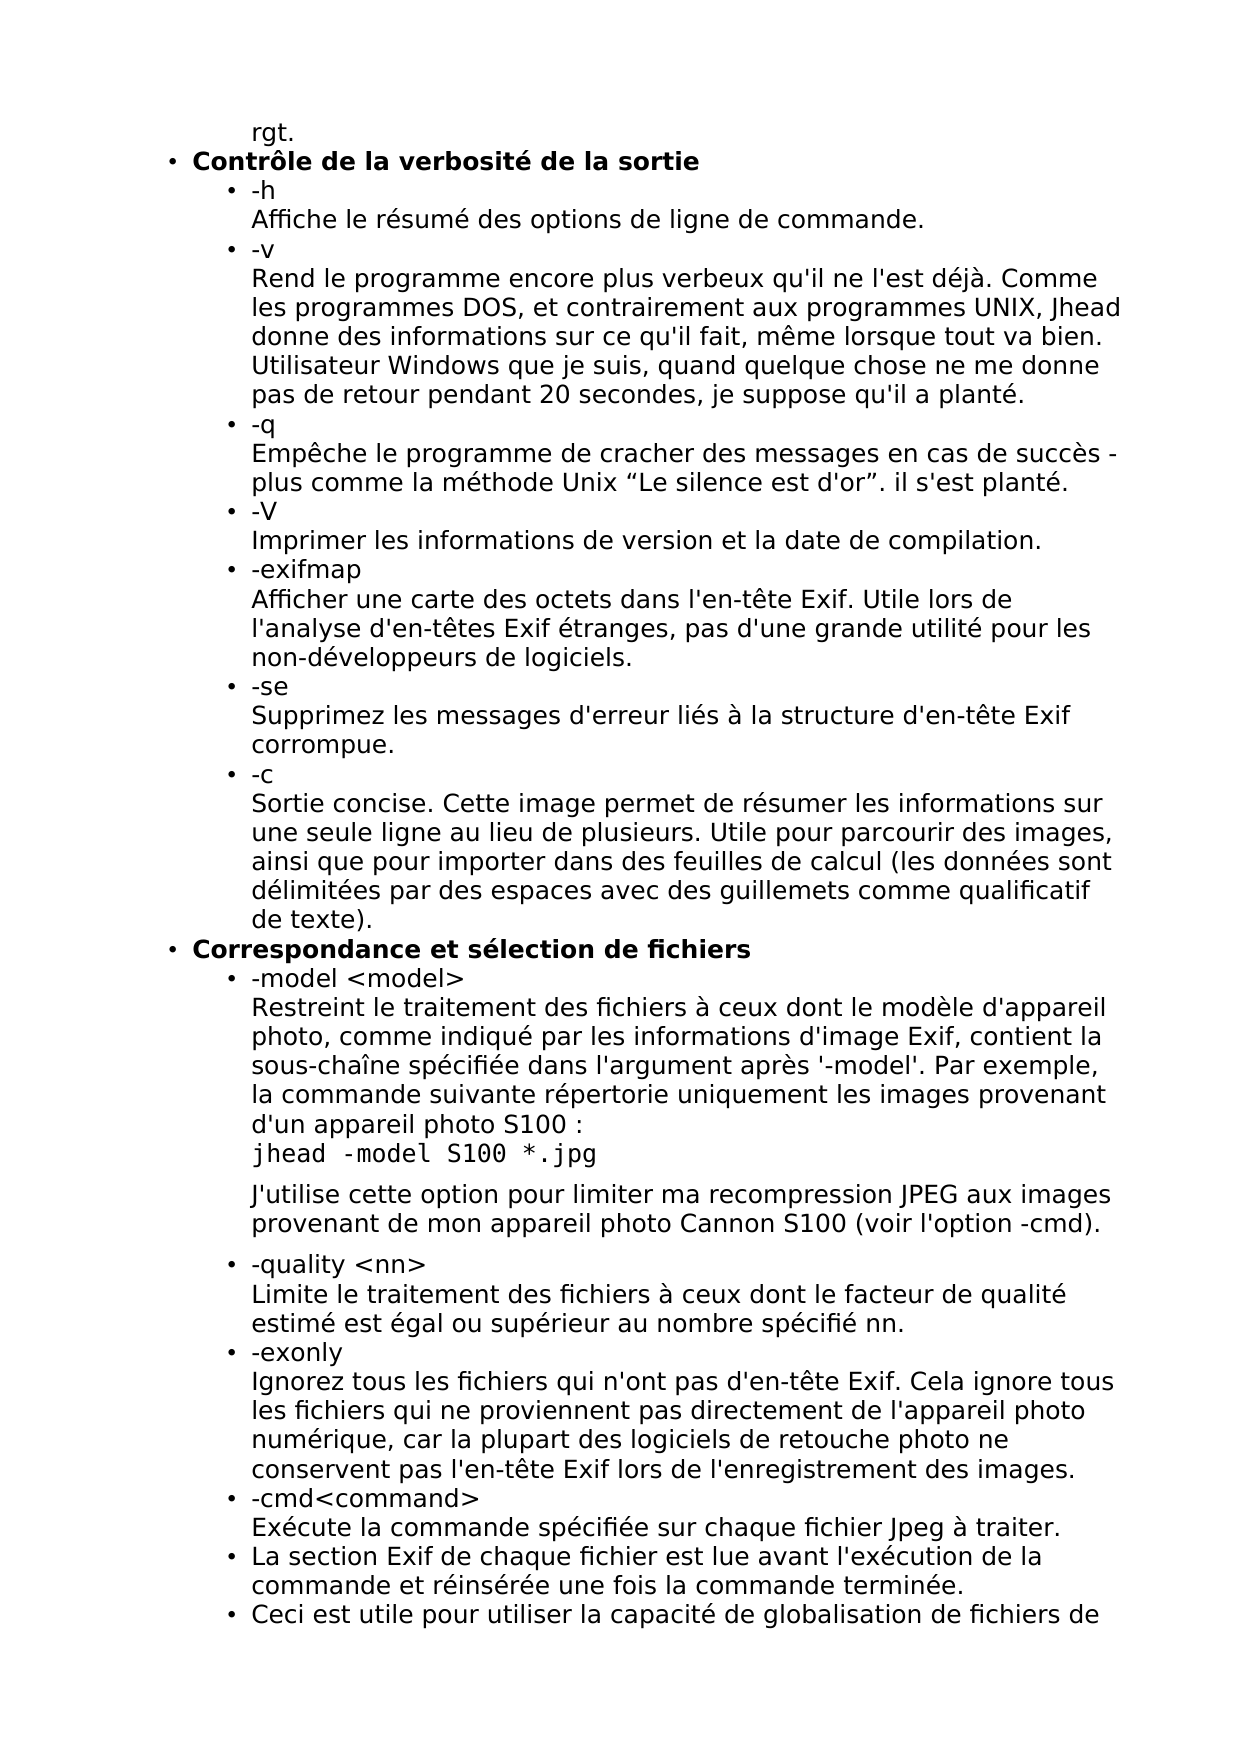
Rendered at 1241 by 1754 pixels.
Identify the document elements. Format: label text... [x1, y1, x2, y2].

list -cmd<command> [236, 1484, 1122, 1513]
list -q [236, 410, 1122, 439]
list -se [236, 672, 1122, 701]
list Supprimez les messages d'erreur liés à la structure d'en-tête Exif corrompue. [236, 701, 1122, 760]
list Ceci est utile pour utiliser la capacité de globalisation de fichiers de [236, 1601, 1122, 1630]
list Sortie concise. Cette image permet de résumer les informations sur une seule ligne au lieu de plusieurs. Utile pour parcourir des images, ainsi que pour importer dans des feuilles de calcul (les données sont délimitées par des espaces avec des guillemets comme qualificatif de texte). [236, 789, 1122, 935]
list -exonly [236, 1338, 1122, 1367]
list Imprimer les informations de version et la date de compilation. [236, 526, 1122, 556]
list -h [236, 176, 1122, 206]
list Empêche le programme de cracher des messages en cas de succès - plus comme la méthode Unix “Le silence est d'or”. il s'est planté. [236, 439, 1122, 497]
list Afficher une carte des octets dans l'en-tête Exif. Utile lors de l'analyse d'en-têtes Exif étranges, pas d'une grande utilité pour les non-développeurs de logiciels. [236, 585, 1122, 672]
list -quality <nn> [236, 1251, 1122, 1280]
list -exifmap [236, 556, 1122, 585]
list Affiche le résumé des options de ligne de commande. [236, 206, 1122, 235]
list Limite le traitement des fichiers à ceux dont le facteur de qualité estimé est égal ou supérieur au nombre spécifié nn. [236, 1280, 1122, 1338]
list -c [236, 760, 1122, 789]
list -rgt. [236, 118, 1122, 147]
list Restreint le traitement des fichiers à ceux dont le modèle d'appareil photo, comme indiqué par les informations d'image Exif, contient la sous-chaîne spécifiée dans l'argument après '-model'. Par exemple, la commande suivante répertorie uniquement les images provenant d'un appareil photo S100 : [236, 993, 1122, 1139]
list -v [236, 235, 1122, 264]
list jhead -model S100 *.jpg [236, 1139, 1122, 1168]
list -V [236, 497, 1122, 526]
list -model <model> [236, 964, 1122, 993]
list Rend le programme encore plus verbeux qu'il ne l'est déjà. Comme les programmes DOS, et contrairement aux programmes UNIX, Jhead donne des informations sur ce qu'il fait, même lorsque tout va bien. Utilisateur Windows que je suis, quand quelque chose ne me donne pas de retour pendant 20 secondes, je suppose qu'il a planté. [236, 264, 1122, 410]
list Contrôle de la verbosité de la sortie [177, 147, 1122, 176]
list Ignorez tous les fichiers qui n'ont pas d'en-tête Exif. Cela ignore tous les fichiers qui ne proviennent pas directement de l'appareil photo numérique, car la plupart des logiciels de retouche photo ne conservent pas l'en-tête Exif lors de l'enregistrement des images. [236, 1367, 1122, 1484]
list La section Exif de chaque fichier est lue avant l'exécution de la commande et réinsérée une fois la commande terminée. [236, 1542, 1122, 1601]
list J'utilise cette option pour limiter ma recompression JPEG aux images provenant de mon appareil photo Cannon S100 (voir l'option -cmd). [236, 1180, 1122, 1238]
list Exécute la commande spécifiée sur chaque fichier Jpeg à traiter. [236, 1513, 1122, 1542]
list Correspondance et sélection de fichiers [177, 935, 1122, 964]
